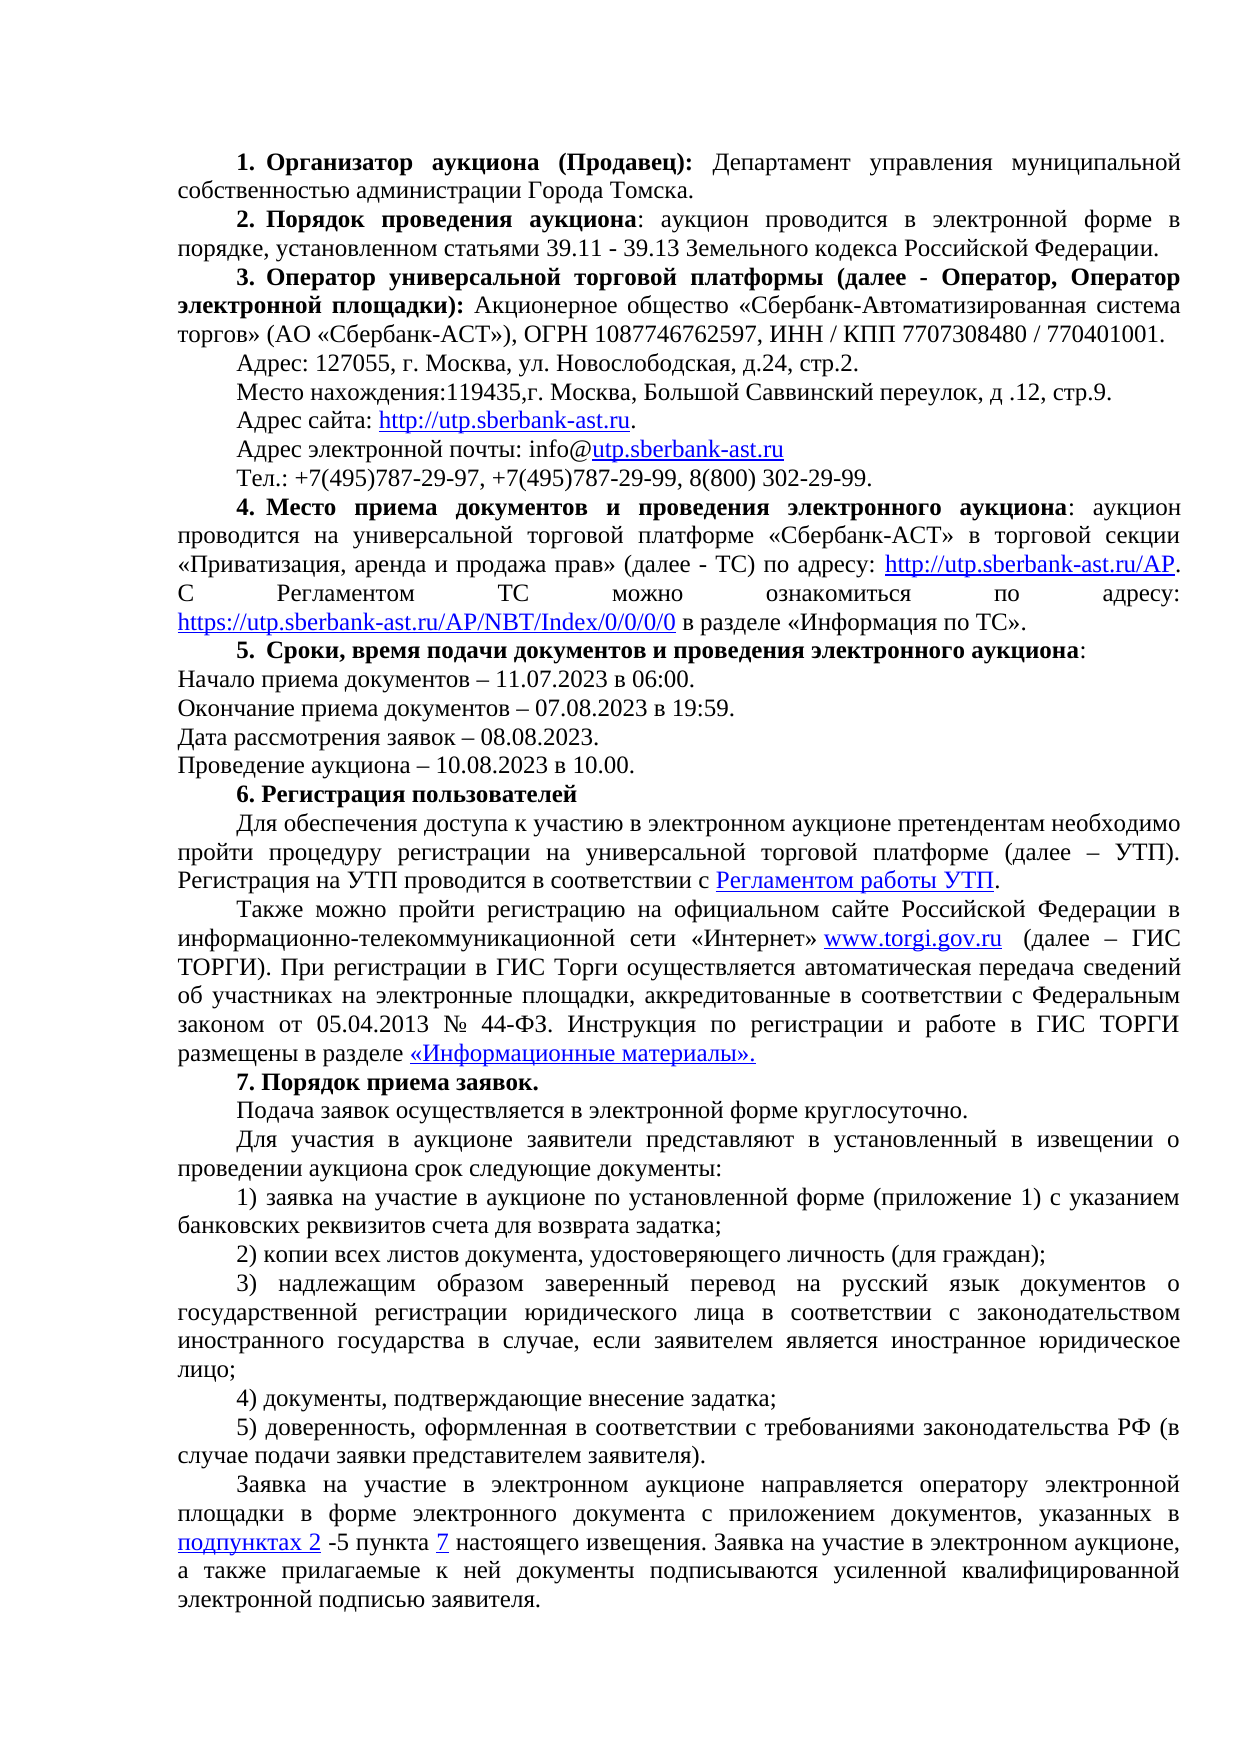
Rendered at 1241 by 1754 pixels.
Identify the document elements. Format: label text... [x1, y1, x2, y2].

text Для обеспечения доступа к участию в электронном аукционе претендентам необходимо пройти процедуру регистрации на универсальной торговой платформе (далее – УТП). Регистрация на УТП проводится в соответствии с Регламентом работы УТП. [177, 808, 1181, 894]
text 4) документы, подтверждающие внесение задатка; [177, 1383, 1181, 1412]
list заявка на участие в аукционе по установленной форме (приложение 1) с указанием банковских реквизитов счета для возврата задатка; [177, 1182, 1181, 1239]
text Адрес: 127055, г. Москва, ул. Новослободская, д.24, стр.2. [177, 348, 1181, 377]
text Также можно пройти регистрацию на официальном сайте Российской Федерации в информационно-телекоммуникационной сети «Интернет» www.torgi.gov.ru (далее – ГИС ТОРГИ). При регистрации в ГИС Торги осуществляется автоматическая передача сведений об участниках на электронные площадки, аккредитованные в соответствии с Федеральным законом от 05.04.2013 № 44-ФЗ. Инструкция по регистрации и работе в ГИС ТОРГИ размещены в разделе «Информационные материалы». [177, 894, 1181, 1067]
text Место нахождения:119435,г. Москва, Большой Саввинский переулок, д .12, стр.9. [177, 377, 1181, 406]
text 7. Порядок приема заявок. [177, 1067, 1181, 1096]
text Тел.: +7(495)787-29-97, +7(495)787-29-99, 8(800) 302-29-99. [177, 463, 1181, 492]
text 6. Регистрация пользователей [177, 779, 1181, 808]
text 5) доверенность, оформленная в соответствии с требованиями законодательства РФ (в случае подачи заявки представителем заявителя). [177, 1412, 1181, 1469]
text Адрес сайта: http://utp.sberbank-ast.ru. [177, 406, 1181, 434]
list Сроки, время подачи документов и проведения электронного аукциона: [177, 636, 1181, 664]
text Окончание приема документов – 07.08.2023 в 19:59. [177, 693, 1181, 722]
text Адрес электронной почты: info@utp.sberbank-ast.ru [177, 434, 1181, 463]
text Проведение аукциона – 10.08.2023 в 10.00. [177, 751, 1181, 779]
list Порядок проведения аукциона: аукцион проводится в электронной форме в порядке, установленном статьями 39.11 - 39.13 Земельного кодекса Российской Федерации. [177, 204, 1181, 262]
list Место приема документов и проведения электронного аукциона: аукцион проводится на универсальной торговой платформе «Сбербанк-АСТ» в торговой секции «Приватизация, аренда и продажа прав» (далее - ТС) по адресу: http://utp.sberbank-ast.ru/AP. С Регламентом ТС можно ознакомиться по адресу: https://utp.sberbank-ast.ru/AP/NBT/Index/0/0/0/0 в разделе «Информация по ТС». [177, 492, 1181, 636]
text Начало приема документов – 11.07.2023 в 06:00. [177, 664, 1181, 693]
text 3) надлежащим образом заверенный перевод на русский язык документов о государственной регистрации юридического лица в соответствии с законодательством иностранного государства в случае, если заявителем является иностранное юридическое лицо; [177, 1268, 1181, 1383]
text Заявка на участие в электронном аукционе направляется оператору электронной площадки в форме электронного документа с приложением документов, указанных в подпунктах 2 -5 пункта 7 настоящего извещения. Заявка на участие в электронном аукционе, а также прилагаемые к ней документы подписываются усиленной квалифицированной электронной подписью заявителя. [177, 1469, 1181, 1613]
text 2) копии всех листов документа, удостоверяющего личность (для граждан); [177, 1239, 1181, 1268]
text Для участия в аукционе заявители представляют в установленный в извещении о проведении аукциона срок следующие документы: [177, 1124, 1181, 1182]
text Подача заявок осуществляется в электронной форме круглосуточно. [177, 1096, 1181, 1124]
list Оператор универсальной торговой платформы (далее - Оператор, Оператор электронной площадки): Акционерное общество «Сбербанк-Автоматизированная система торгов» (АО «Сбербанк-АСТ»), ОГРН 1087746762597, ИНН / КПП 7707308480 / 770401001. [177, 262, 1181, 348]
text Дата рассмотрения заявок – 08.08.2023. [177, 722, 1181, 751]
list Организатор аукциона (Продавец): Департамент управления муниципальной собственностью администрации Города Томска. [177, 147, 1181, 204]
